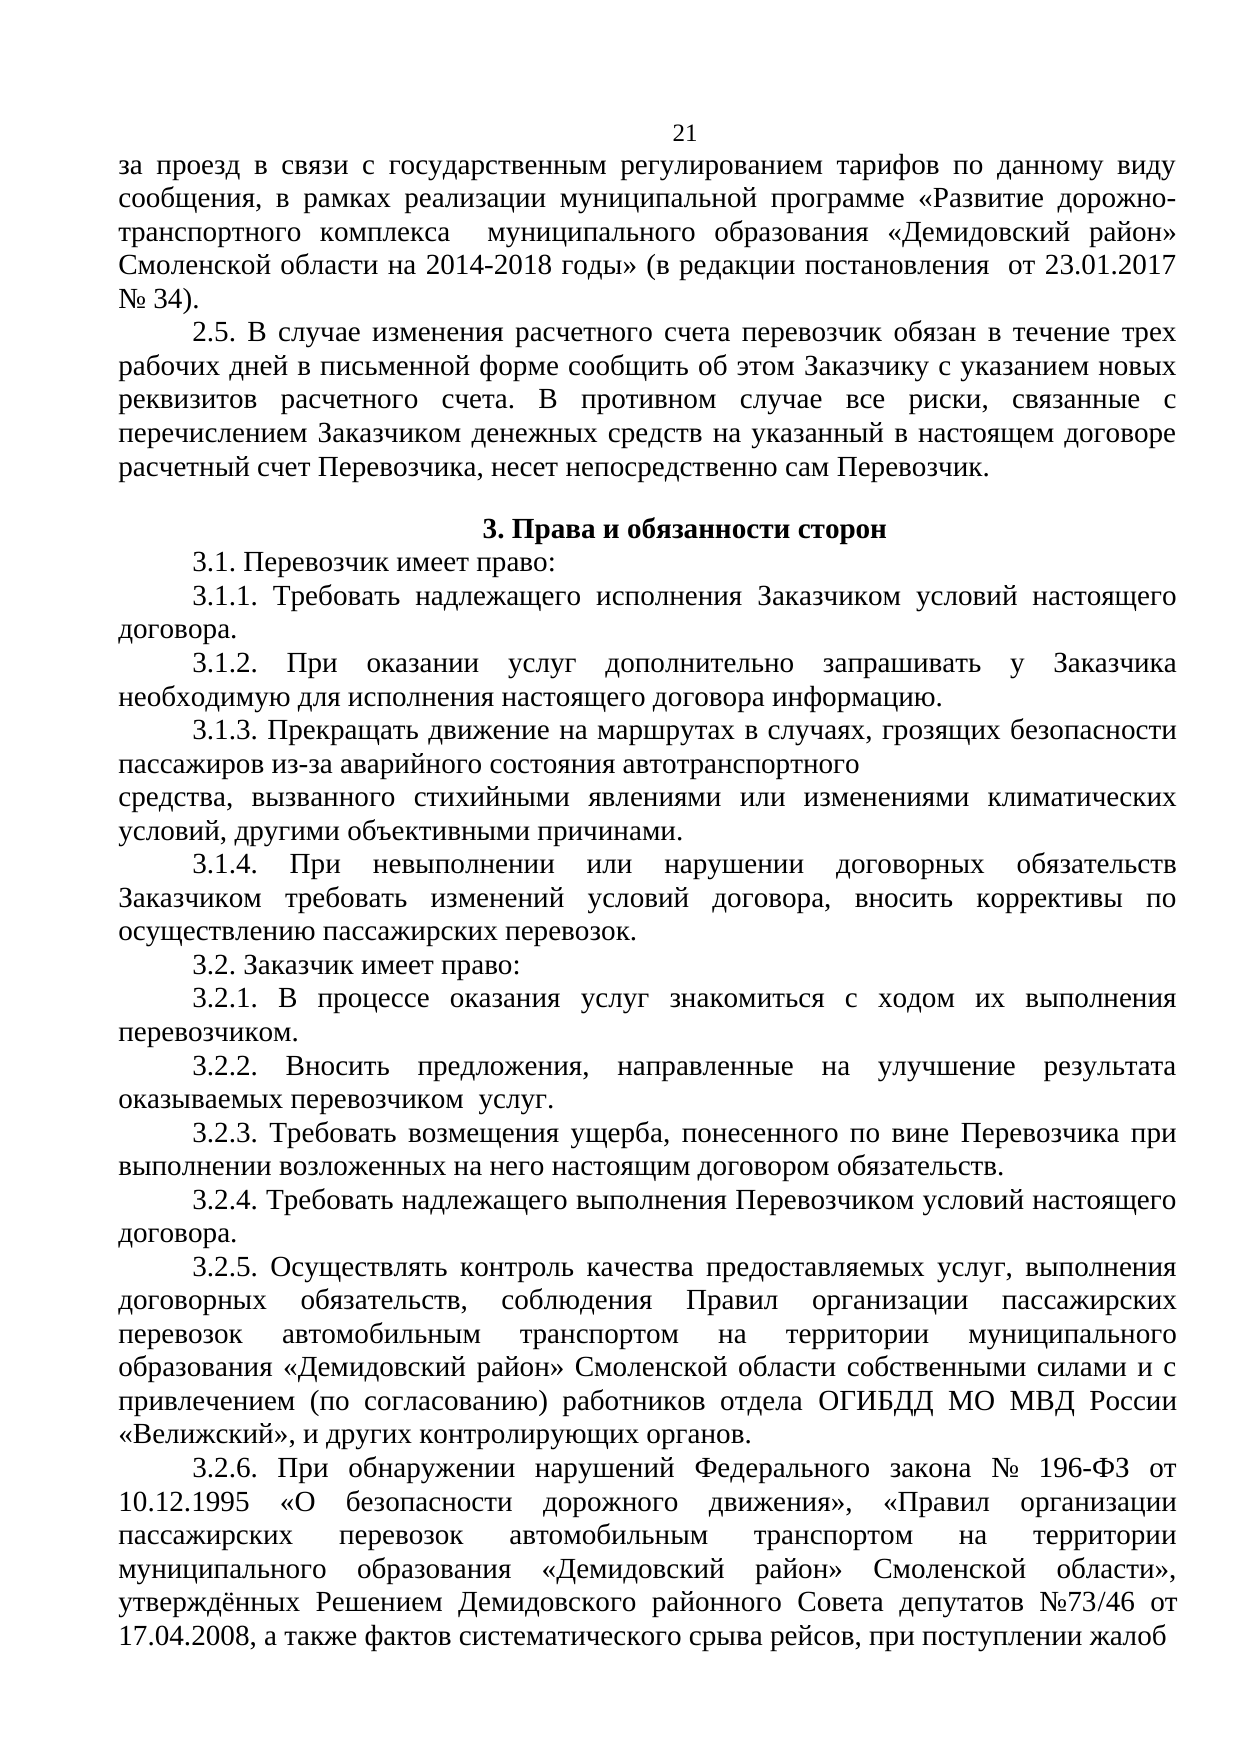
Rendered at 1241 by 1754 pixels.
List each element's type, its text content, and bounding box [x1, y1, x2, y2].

text 3.1.1. Требовать надлежащего исполнения Заказчиком условий настоящего договора. [118, 578, 1177, 645]
text 21 [118, 118, 1177, 147]
text 3.2. Заказчик имеет право: [118, 947, 1177, 981]
text 3.2.6. При обнаружении нарушений Федерального закона № 196-ФЗ от 10.12.1995 «О безопасности дорожного движения», «Правил организации пассажирских перевозок автомобильным транспортом на территории муниципального образования «Демидовский район» Смоленской области», утверждённых Решением Демидовского районного Совета депутатов №73/46 от 17.04.2008, а также фактов систематического срыва рейсов, при поступлении жалоб [118, 1450, 1177, 1651]
text 3.2.3. Требовать возмещения ущерба, понесенного по вине Перевозчика при выполнении возложенных на него настоящим договором обязательств. [118, 1115, 1177, 1182]
text 3.1. Перевозчик имеет право: [118, 544, 1177, 578]
text 3.1.3. Прекращать движение на маршрутах в случаях, грозящих безопасности пассажиров из-за аварийного состояния автотранспортного [118, 712, 1177, 779]
text 3.2.2. Вносить предложения, направленные на улучшение результата оказываемых перевозчиком услуг. [118, 1048, 1177, 1115]
text 3. Права и обязанности сторон [118, 511, 1177, 544]
text 3.1.4. При невыполнении или нарушении договорных обязательств Заказчиком требовать изменений условий договора, вносить коррективы по осуществлению пассажирских перевозок. [118, 846, 1177, 947]
text средства, вызванного стихийными явлениями или изменениями климатических условий, другими объективными причинами. [118, 779, 1177, 846]
text 3.2.1. В процессе оказания услуг знакомиться с ходом их выполнения перевозчиком. [118, 981, 1177, 1048]
text за проезд в связи с государственным регулированием тарифов по данному виду сообщения, в рамках реализации муниципальной программе «Развитие дорожно-транспортного комплекса муниципального образования «Демидовский район» Смоленской области на 2014-2018 годы» (в редакции постановления от 23.01.2017 № 34). [118, 147, 1177, 314]
text 2.5. В случае изменения расчетного счета перевозчик обязан в течение трех рабочих дней в письменной форме сообщить об этом Заказчику с указанием новых реквизитов расчетного счета. В противном случае все риски, связанные с перечислением Заказчиком денежных средств на указанный в настоящем договоре расчетный счет Перевозчика, несет непосредственно сам Перевозчик. [118, 314, 1177, 482]
text 3.2.4. Требовать надлежащего выполнения Перевозчиком условий настоящего договора. [118, 1182, 1177, 1249]
text 3.2.5. Осуществлять контроль качества предоставляемых услуг, выполнения договорных обязательств, соблюдения Правил организации пассажирских перевозок автомобильным транспортом на территории муниципального образования «Демидовский район» Смоленской области собственными силами и с привлечением (по согласованию) работников отдела ОГИБДД МО МВД России «Велижский», и других контролирующих органов. [118, 1249, 1177, 1450]
text 3.1.2. При оказании услуг дополнительно запрашивать у Заказчика необходимую для исполнения настоящего договора информацию. [118, 645, 1177, 712]
